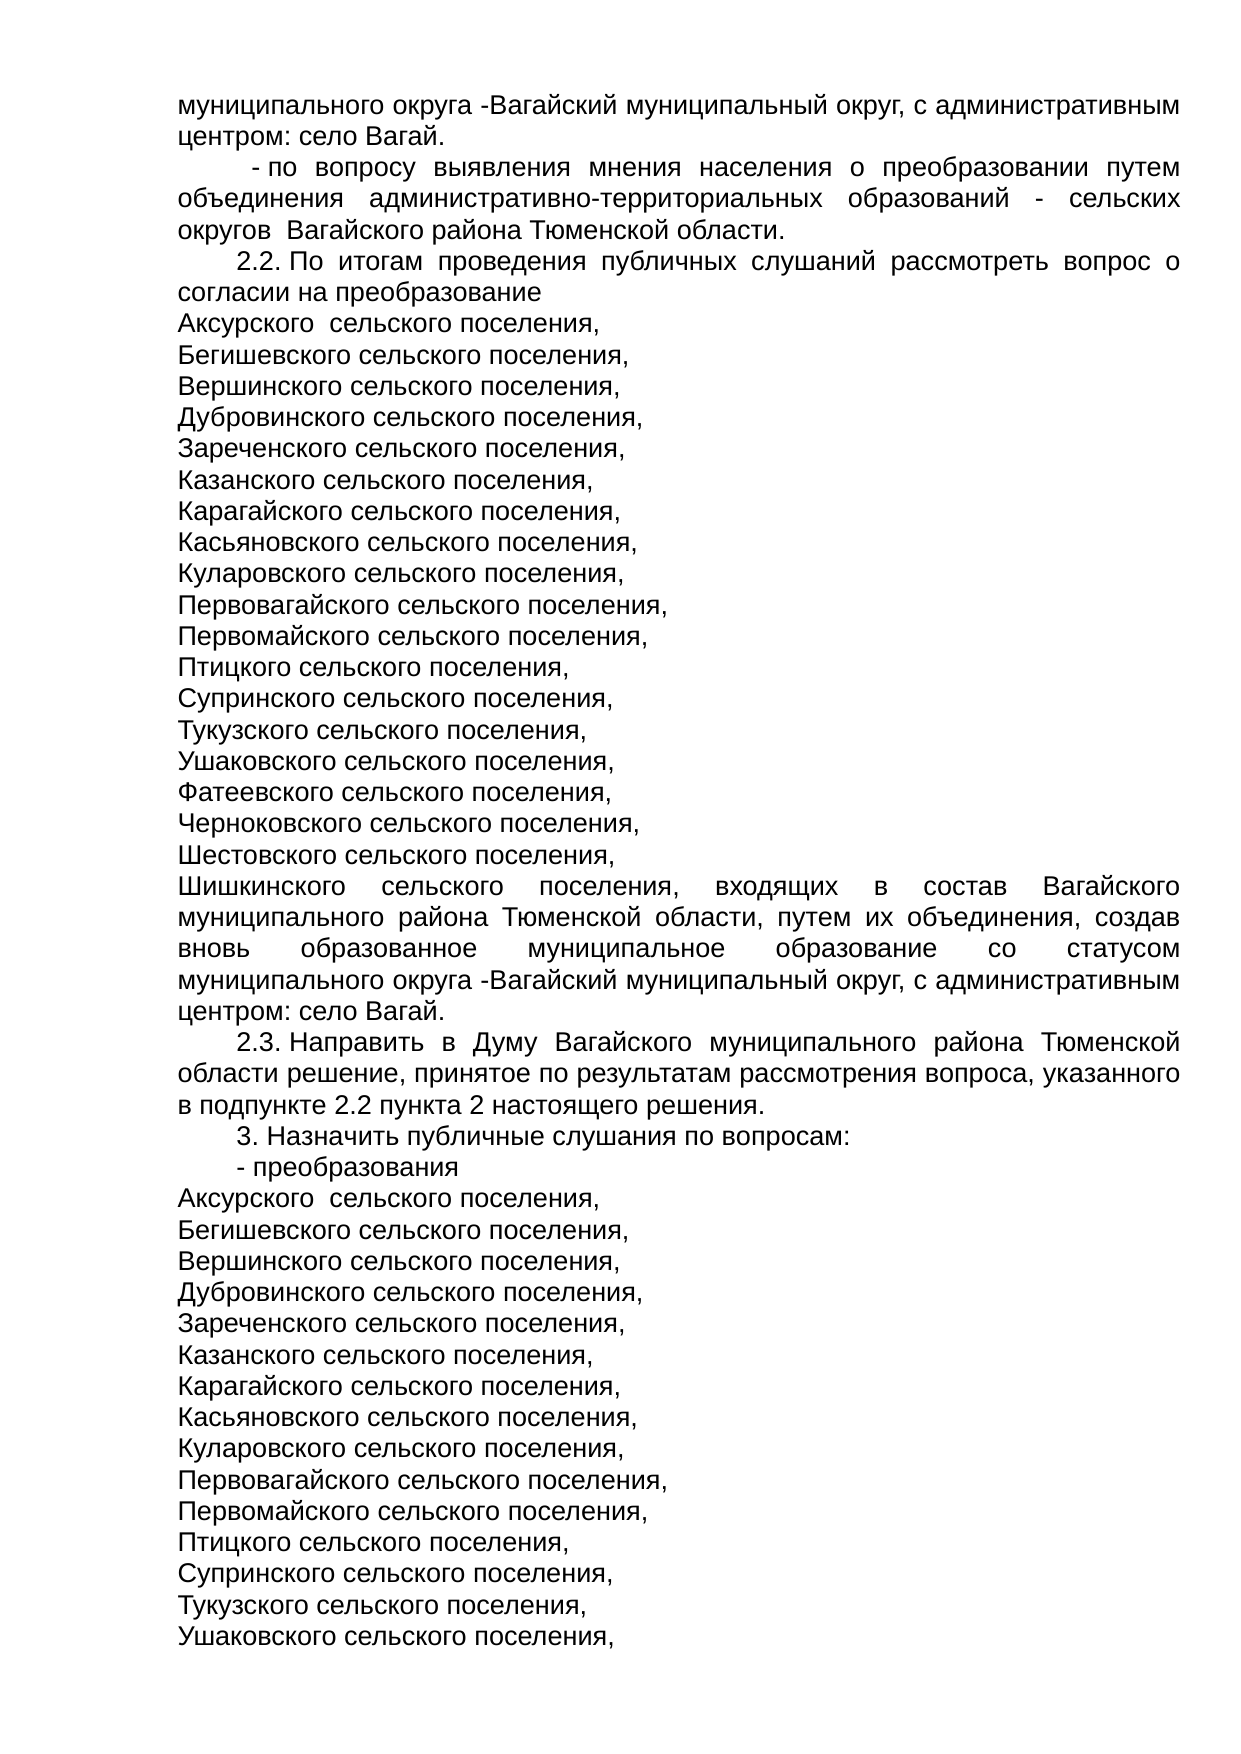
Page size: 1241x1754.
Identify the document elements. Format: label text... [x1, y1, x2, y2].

subtitle Куларовского сельского поселения, [177, 1432, 1181, 1464]
subtitle муниципального округа -Вагайский муниципальный округ, с административным центром: село Вагай. [177, 89, 1181, 151]
subtitle Бегишевского сельского поселения, [177, 1214, 1181, 1245]
subtitle Птицкого сельского поселения, [177, 651, 1181, 682]
subtitle Тукузского сельского поселения, [177, 1589, 1181, 1620]
subtitle Вершинского сельского поселения, [177, 1245, 1181, 1276]
subtitle Куларовского сельского поселения, [177, 557, 1181, 589]
subtitle Шишкинского сельского поселения, входящих в состав Вагайского муниципального района Тюменской области, путем их объединения, создав вновь образованное муниципальное образование со статусом муниципального округа -Вагайский муниципальный округ, с административным центром: село Вагай. [177, 870, 1181, 1026]
subtitle Карагайского сельского поселения, [177, 1370, 1181, 1401]
subtitle Казанского сельского поселения, [177, 464, 1181, 495]
subtitle Супринского сельского поселения, [177, 682, 1181, 714]
subtitle 2.2. По итогам проведения публичных слушаний рассмотреть вопрос о согласии на преобразование [177, 245, 1181, 307]
subtitle Зареченского сельского поселения, [177, 432, 1181, 464]
subtitle Касьяновского сельского поселения, [177, 526, 1181, 557]
subtitle Тукузского сельского поселения, [177, 714, 1181, 745]
subtitle Первомайского сельского поселения, [177, 620, 1181, 651]
subtitle Казанского сельского поселения, [177, 1339, 1181, 1370]
subtitle Первомайского сельского поселения, [177, 1495, 1181, 1526]
subtitle Первовагайского сельского поселения, [177, 1464, 1181, 1495]
subtitle Черноковского сельского поселения, [177, 807, 1181, 839]
subtitle Дубровинского сельского поселения, [177, 1276, 1181, 1307]
subtitle - по вопросу выявления мнения населения о преобразовании путем объединения административно-территориальных образований - сельских округов Вагайского района Тюменской области. [177, 151, 1181, 245]
subtitle Касьяновского сельского поселения, [177, 1401, 1181, 1432]
subtitle 2.3. Направить в Думу Вагайского муниципального района Тюменской области решение, принятое по результатам рассмотрения вопроса, указанного в подпункте 2.2 пункта 2 настоящего решения. [177, 1026, 1181, 1120]
subtitle - преобразования [177, 1151, 1181, 1182]
subtitle Дубровинского сельского поселения, [177, 401, 1181, 432]
subtitle Ушаковского сельского поселения, [177, 1620, 1181, 1651]
subtitle Аксурского сельского поселения, [177, 1182, 1181, 1214]
subtitle Вершинского сельского поселения, [177, 370, 1181, 401]
subtitle Карагайского сельского поселения, [177, 495, 1181, 526]
subtitle Птицкого сельского поселения, [177, 1526, 1181, 1557]
subtitle Супринского сельского поселения, [177, 1557, 1181, 1589]
subtitle Шестовского сельского поселения, [177, 839, 1181, 870]
subtitle 3. Назначить публичные слушания по вопросам: [177, 1120, 1181, 1151]
subtitle Фатеевского сельского поселения, [177, 776, 1181, 807]
subtitle Бегишевского сельского поселения, [177, 339, 1181, 370]
subtitle Аксурского сельского поселения, [177, 307, 1181, 339]
subtitle Ушаковского сельского поселения, [177, 745, 1181, 776]
subtitle Зареченского сельского поселения, [177, 1307, 1181, 1339]
subtitle Первовагайского сельского поселения, [177, 589, 1181, 620]
